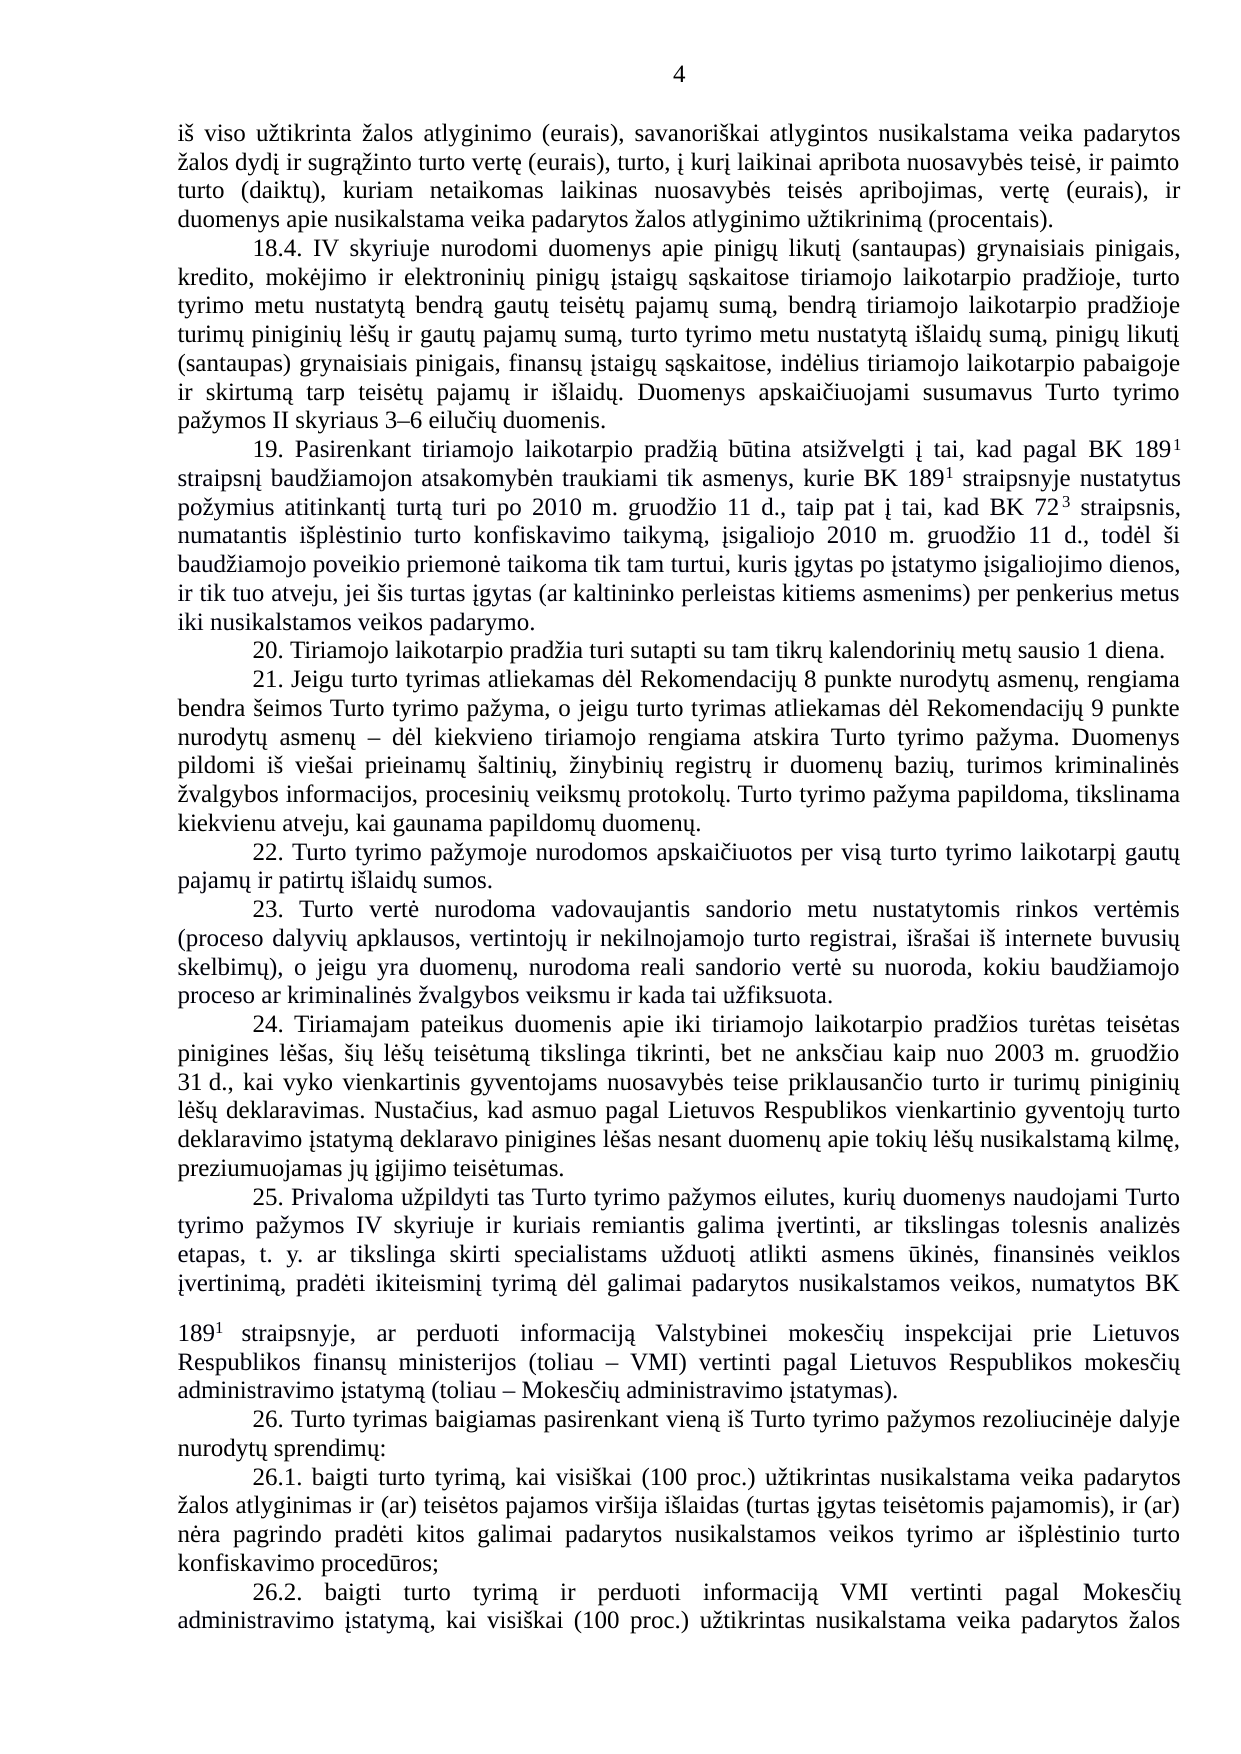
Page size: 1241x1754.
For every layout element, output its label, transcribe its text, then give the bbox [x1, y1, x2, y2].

text 24. Tiriamajam pateikus duomenis apie iki tiriamojo laikotarpio pradžios turėtas teisėtas pinigines lėšas, šių lėšų teisėtumą tikslinga tikrinti, bet ne anksčiau kaip nuo 2003 m. gruodžio 31 d., kai vyko vienkartinis gyventojams nuosavybės teise priklausančio turto ir turimų piniginių lėšų deklaravimas. Nustačius, kad asmuo pagal Lietuvos Respublikos vienkartinio gyventojų turto deklaravimo įstatymą deklaravo pinigines lėšas nesant duomenų apie tokių lėšų nusikalstamą kilmę, preziumuojamas jų įgijimo teisėtumas. [177, 1009, 1181, 1182]
text 26.2. baigti turto tyrimą ir perduoti informaciją VMI vertinti pagal Mokesčių administravimo įstatymą, kai visiškai (100 proc.) užtikrintas nusikalstama veika padarytos žalos [177, 1577, 1181, 1634]
text 18.4. IV skyriuje nurodomi duomenys apie pinigų likutį (santaupas) grynaisiais pinigais, kredito, mokėjimo ir elektroninių pinigų įstaigų sąskaitose tiriamojo laikotarpio pradžioje, turto tyrimo metu nustatytą bendrą gautų teisėtų pajamų sumą, bendrą tiriamojo laikotarpio pradžioje turimų piniginių lėšų ir gautų pajamų sumą, turto tyrimo metu nustatytą išlaidų sumą, pinigų likutį (santaupas) grynaisiais pinigais, finansų įstaigų sąskaitose, indėlius tiriamojo laikotarpio pabaigoje ir skirtumą tarp teisėtų pajamų ir išlaidų. Duomenys apskaičiuojami susumavus Turto tyrimo pažymos II skyriaus 3–6 eilučių duomenis. [177, 233, 1181, 434]
text 22. Turto tyrimo pažymoje nurodomos apskaičiuotos per visą turto tyrimo laikotarpį gautų pajamų ir patirtų išlaidų sumos. [177, 837, 1181, 894]
text iš viso užtikrinta žalos atlyginimo (eurais), savanoriškai atlygintos nusikalstama veika padarytos žalos dydį ir sugrąžinto turto vertę (eurais), turto, į kurį laikinai apribota nuosavybės teisė, ir paimto turto (daiktų), kuriam netaikomas laikinas nuosavybės teisės apribojimas, vertę (eurais), ir duomenys apie nusikalstama veika padarytos žalos atlyginimo užtikrinimą (procentais). [177, 118, 1181, 233]
text 26. Turto tyrimas baigiamas pasirenkant vieną iš Turto tyrimo pažymos rezoliucinėje dalyje nurodytų sprendimų: [177, 1404, 1181, 1462]
text 20. Tiriamojo laikotarpio pradžia turi sutapti su tam tikrų kalendorinių metų sausio 1 diena. [177, 636, 1181, 664]
text 21. Jeigu turto tyrimas atliekamas dėl Rekomendacijų 8 punkte nurodytų asmenų, rengiama bendra šeimos Turto tyrimo pažyma, o jeigu turto tyrimas atliekamas dėl Rekomendacijų 9 punkte nurodytų asmenų – dėl kiekvieno tiriamojo rengiama atskira Turto tyrimo pažyma. Duomenys pildomi iš viešai prieinamų šaltinių, žinybinių registrų ir duomenų bazių, turimos kriminalinės žvalgybos informacijos, procesinių veiksmų protokolų. Turto tyrimo pažyma papildoma, tikslinama kiekvienu atveju, kai gaunama papildomų duomenų. [177, 664, 1181, 837]
text 23. Turto vertė nurodoma vadovaujantis sandorio metu nustatytomis rinkos vertėmis (proceso dalyvių apklausos, vertintojų ir nekilnojamojo turto registrai, išrašai iš internete buvusių skelbimų), o jeigu yra duomenų, nurodoma reali sandorio vertė su nuoroda, kokiu baudžiamojo proceso ar kriminalinės žvalgybos veiksmu ir kada tai užfiksuota. [177, 894, 1181, 1009]
text 19. Pasirenkant tiriamojo laikotarpio pradžią būtina atsižvelgti į tai, kad pagal BK 1891 straipsnį baudžiamojon atsakomybėn traukiami tik asmenys, kurie BK 1891 straipsnyje nustatytus požymius atitinkantį turtą turi po 2010 m. gruodžio 11 d., taip pat į tai, kad BK 723 straipsnis, numatantis išplėstinio turto konfiskavimo taikymą, įsigaliojo 2010 m. gruodžio 11 d., todėl ši baudžiamojo poveikio priemonė taikoma tik tam turtui, kuris įgytas po įstatymo įsigaliojimo dienos, ir tik tuo atveju, jei šis turtas įgytas (ar kaltininko perleistas kitiems asmenims) per penkerius metus iki nusikalstamos veikos padarymo. [177, 434, 1181, 636]
text 26.1. baigti turto tyrimą, kai visiškai (100 proc.) užtikrintas nusikalstama veika padarytos žalos atlyginimas ir (ar) teisėtos pajamos viršija išlaidas (turtas įgytas teisėtomis pajamomis), ir (ar) nėra pagrindo pradėti kitos galimai padarytos nusikalstamos veikos tyrimo ar išplėstinio turto konfiskavimo procedūros; [177, 1462, 1181, 1577]
text 25. Privaloma užpildyti tas Turto tyrimo pažymos eilutes, kurių duomenys naudojami Turto tyrimo pažymos IV skyriuje ir kuriais remiantis galima įvertinti, ar tikslingas tolesnis analizės etapas, t. y. ar tikslinga skirti specialistams užduotį atlikti asmens ūkinės, finansinės veiklos įvertinimą, pradėti ikiteisminį tyrimą dėl galimai padarytos nusikalstamos veikos, numatytos BK 1891 straipsnyje, ar perduoti informaciją Valstybinei mokesčių inspekcijai prie Lietuvos Respublikos finansų ministerijos (toliau – VMI) vertinti pagal Lietuvos Respublikos mokesčių administravimo įstatymą (toliau – Mokesčių administravimo įstatymas). [177, 1182, 1181, 1404]
